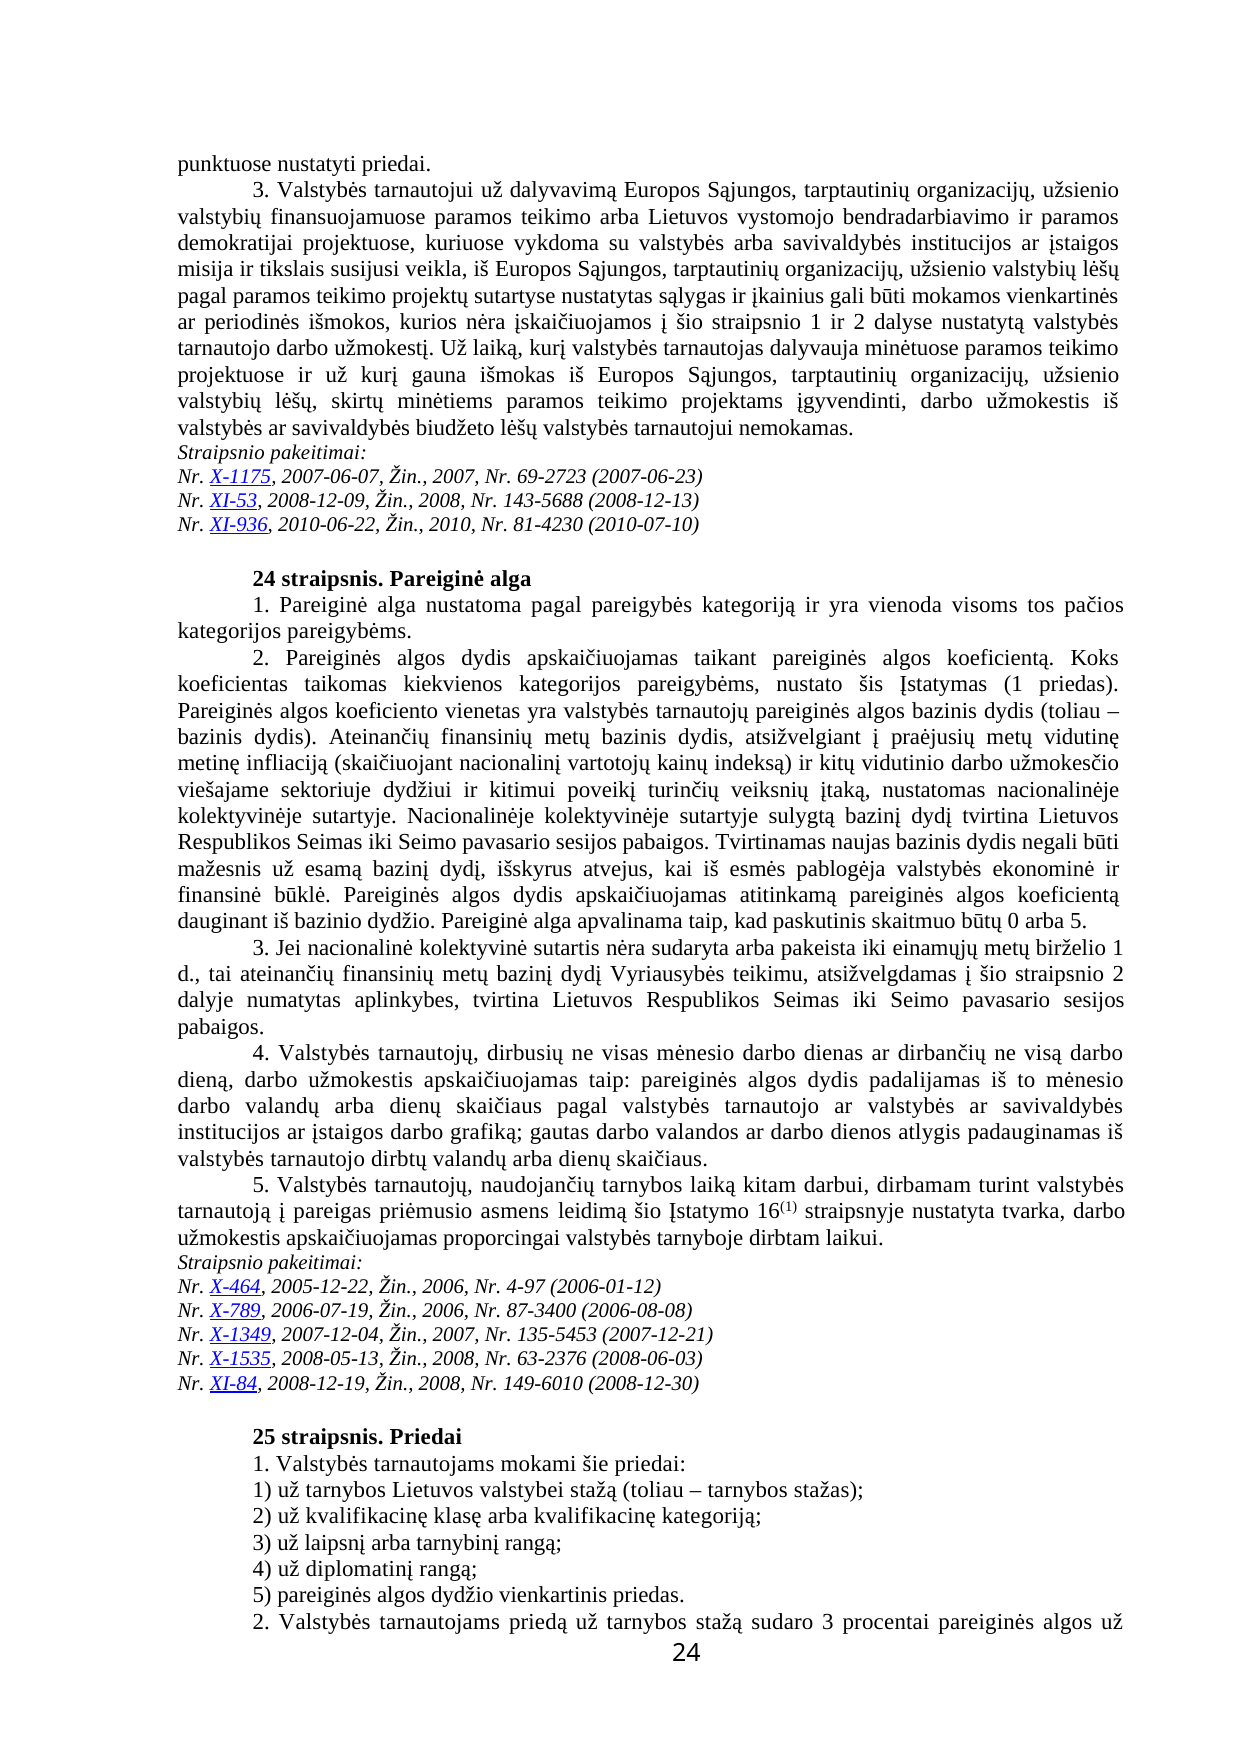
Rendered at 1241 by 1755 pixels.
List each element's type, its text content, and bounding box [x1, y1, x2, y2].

text Nr. X-1175, 2007-06-07, Žin., 2007, Nr. 69-2723 (2007-06-23) [177, 464, 1120, 488]
text 4. Valstybės tarnautojų, dirbusių ne visas mėnesio darbo dienas ar dirbančių ne visą darbo dieną, darbo užmokestis apskaičiuojamas taip: pareiginės algos dydis padalijamas iš to mėnesio darbo valandų arba dienų skaičiaus pagal valstybės tarnautojo ar valstybės ar savivaldybės institucijos ar įstaigos darbo grafiką; gautas darbo valandos ar darbo dienos atlygis padauginamas iš valstybės tarnautojo dirbtų valandų arba dienų skaičiaus. [177, 1039, 1126, 1171]
text 2. Pareiginės algos dydis apskaičiuojamas taikant pareiginės algos koeficientą. Koks koeficientas taikomas kiekvienos kategorijos pareigybėms, nustato šis Įstatymas (1 priedas). Pareiginės algos koeficiento vienetas yra valstybės tarnautojų pareiginės algos bazinis dydis (toliau – bazinis dydis). Ateinančių finansinių metų bazinis dydis, atsižvelgiant į praėjusių metų vidutinę metinę infliaciją (skaičiuojant nacionalinį vartotojų kainų indeksą) ir kitų vidutinio darbo užmokesčio viešajame sektoriuje dydžiui ir kitimui poveikį turinčių veiksnių įtaką, nustatomas nacionalinėje kolektyvinėje sutartyje. Nacionalinėje kolektyvinėje sutartyje sulygtą bazinį dydį tvirtina Lietuvos Respublikos Seimas iki Seimo pavasario sesijos pabaigos. Tvirtinamas naujas bazinis dydis negali būti mažesnis už esamą bazinį dydį, išskyrus atvejus, kai iš esmės pablogėja valstybės ekonominė ir finansinė būklė. Pareiginės algos dydis apskaičiuojamas atitinkamą pareiginės algos koeficientą dauginant iš bazinio dydžio. Pareiginė alga apvalinama taip, kad paskutinis skaitmuo būtų 0 arba 5. [177, 644, 1120, 934]
text 5) pareiginės algos dydžio vienkartinis priedas. [177, 1581, 1126, 1608]
text Nr. X-1349, 2007-12-04, Žin., 2007, Nr. 135-5453 (2007-12-21) [177, 1322, 1120, 1346]
text 2) už kvalifikacinę klasę arba kvalifikacinę kategoriją; [177, 1502, 1126, 1529]
text Nr. XI-53, 2008-12-09, Žin., 2008, Nr. 143-5688 (2008-12-13) [177, 488, 1120, 512]
text 3. Jei nacionalinė kolektyvinė sutartis nėra sudaryta arba pakeista iki einamųjų metų birželio 1 d., tai ateinančių finansinių metų bazinį dydį Vyriausybės teikimu, atsižvelgdamas į šio straipsnio 2 dalyje numatytas aplinkybes, tvirtina Lietuvos Respublikos Seimas iki Seimo pavasario sesijos pabaigos. [177, 934, 1126, 1039]
text Straipsnio pakeitimai: [177, 1250, 1126, 1274]
text Nr. X-1535, 2008-05-13, Žin., 2008, Nr. 63-2376 (2008-06-03) [177, 1346, 1120, 1370]
text Nr. X-789, 2006-07-19, Žin., 2006, Nr. 87-3400 (2006-08-08) [177, 1298, 1120, 1322]
text 25 straipsnis. Priedai [177, 1423, 1126, 1449]
text 1) už tarnybos Lietuvos valstybei stažą (toliau – tarnybos stažas); [177, 1476, 1126, 1502]
text punktuose nustatyti priedai. [177, 150, 1126, 176]
text 3. Valstybės tarnautojui už dalyvavimą Europos Sąjungos, tarptautinių organizacijų, užsienio valstybių finansuojamuose paramos teikimo arba Lietuvos vystomojo bendradarbiavimo ir paramos demokratijai projektuose, kuriuose vykdoma su valstybės arba savivaldybės institucijos ar įstaigos misija ir tikslais susijusi veikla, iš Europos Sąjungos, tarptautinių organizacijų, užsienio valstybių lėšų pagal paramos teikimo projektų sutartyse nustatytas sąlygas ir įkainius gali būti mokamos vienkartinės ar periodinės išmokos, kurios nėra įskaičiuojamos į šio straipsnio 1 ir 2 dalyse nustatytą valstybės tarnautojo darbo užmokestį. Už laiką, kurį valstybės tarnautojas dalyvauja minėtuose paramos teikimo projektuose ir už kurį gauna išmokas iš Europos Sąjungos, tarptautinių organizacijų, užsienio valstybių lėšų, skirtų minėtiems paramos teikimo projektams įgyvendinti, darbo užmokestis iš valstybės ar savivaldybės biudžeto lėšų valstybės tarnautojui nemokamas. [177, 176, 1120, 440]
text 2. Valstybės tarnautojams priedą už tarnybos stažą sudaro 3 procentai pareiginės algos už [177, 1608, 1126, 1634]
text 1. Valstybės tarnautojams mokami šie priedai: [177, 1449, 1126, 1476]
text 3) už laipsnį arba tarnybinį rangą; [177, 1529, 1126, 1555]
text Nr. X-464, 2005-12-22, Žin., 2006, Nr. 4-97 (2006-01-12) [177, 1274, 1120, 1298]
text Nr. XI-936, 2010-06-22, Žin., 2010, Nr. 81-4230 (2010-07-10) [177, 512, 1120, 536]
text 1. Pareiginė alga nustatoma pagal pareigybės kategoriją ir yra vienoda visoms tos pačios kategorijos pareigybėms. [177, 591, 1126, 644]
text 24 straipsnis. Pareiginė alga [177, 565, 1126, 591]
text 4) už diplomatinį rangą; [177, 1555, 1126, 1581]
text Nr. XI-84, 2008-12-19, Žin., 2008, Nr. 149-6010 (2008-12-30) [177, 1370, 1120, 1394]
text 5. Valstybės tarnautojų, naudojančių tarnybos laiką kitam darbui, dirbamam turint valstybės tarnautoją į pareigas priėmusio asmens leidimą šio Įstatymo 16(1) straipsnyje nustatyta tvarka, darbo užmokestis apskaičiuojamas proporcingai valstybės tarnyboje dirbtam laikui. [177, 1171, 1126, 1250]
text Straipsnio pakeitimai: [177, 440, 1126, 464]
